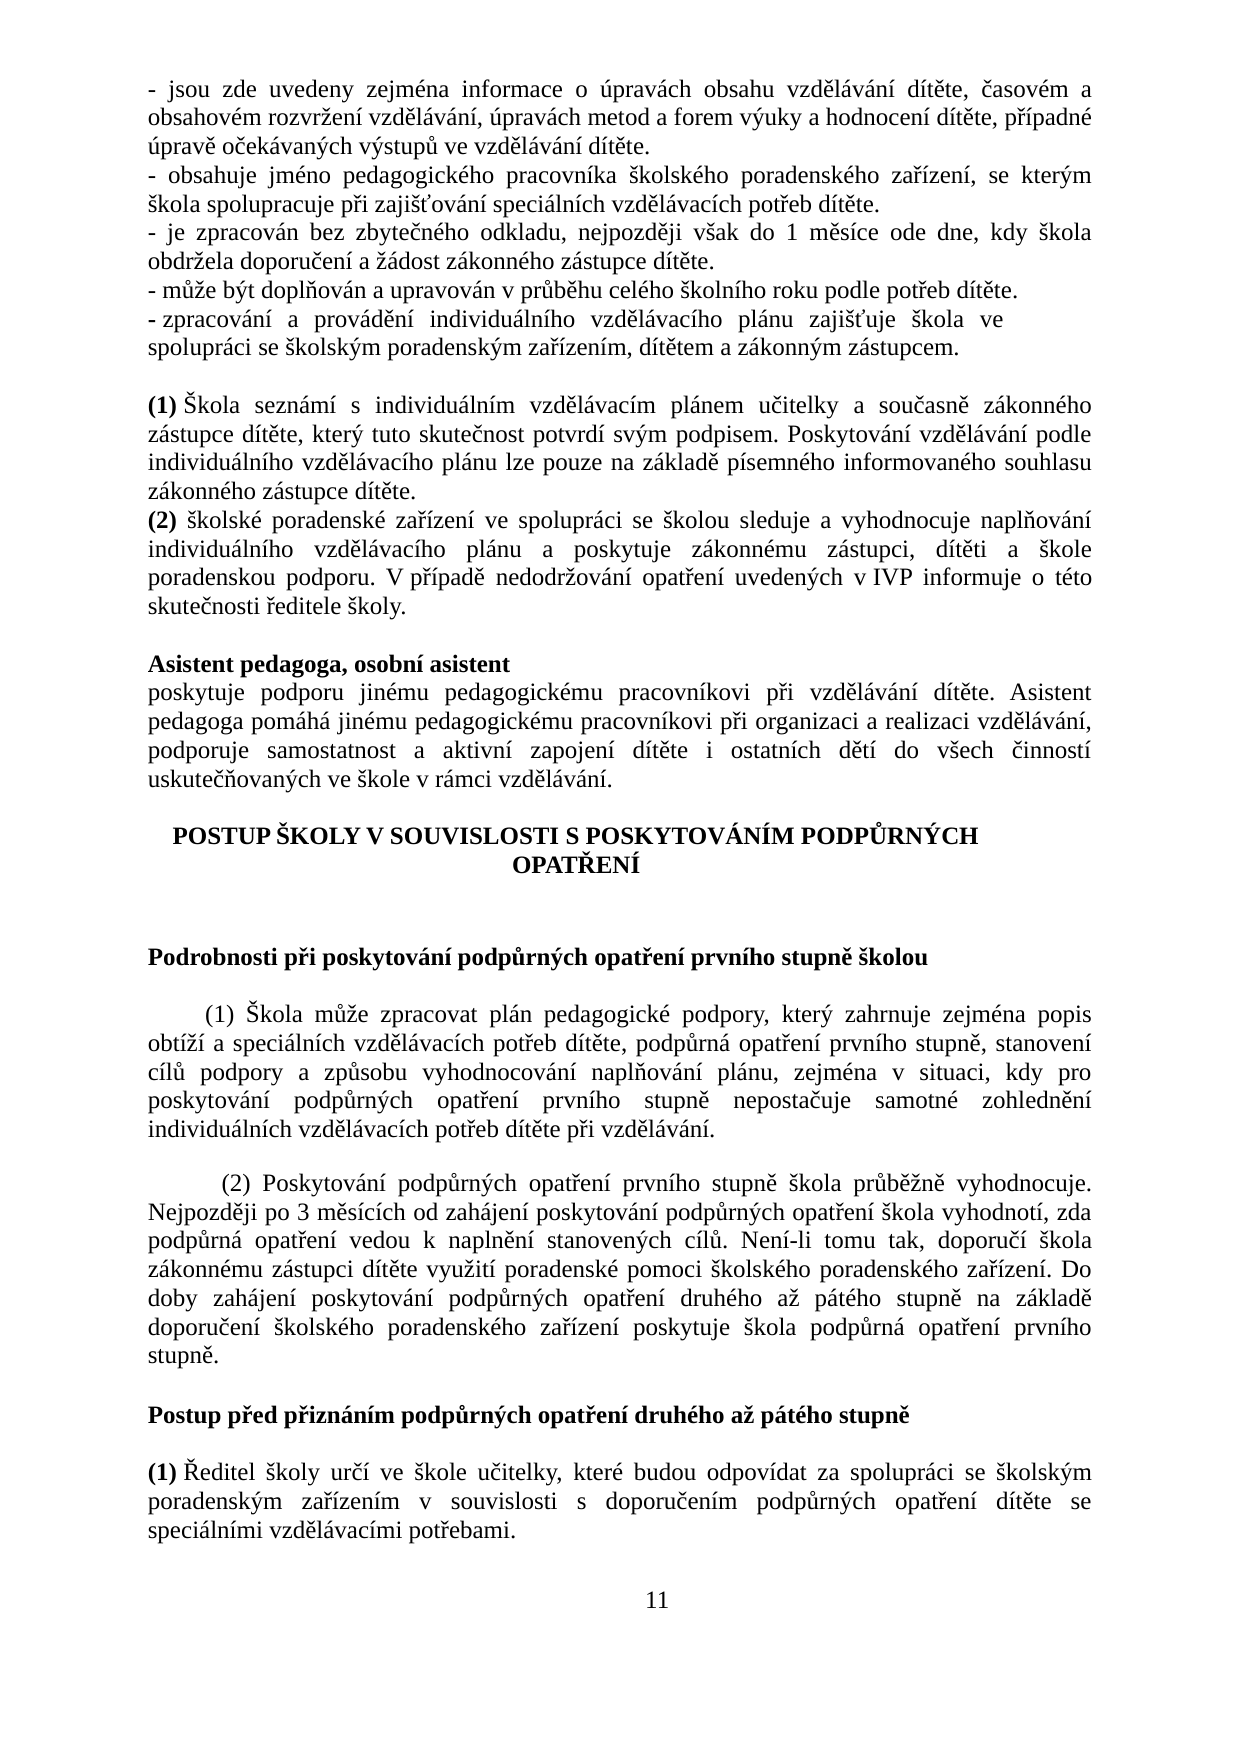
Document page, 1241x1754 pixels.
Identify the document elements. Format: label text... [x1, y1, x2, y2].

subtitle Postup před přiznáním podpůrných opatření druhého až pátého stupně [148, 1394, 1004, 1429]
text (2) Poskytování podpůrných opatření prvního stupně škola průběžně vyhodnocuje. Nejpozději po 3 měsících od zahájení poskytování podpůrných opatření škola vyhodnotí, zda podpůrná opatření vedou k naplnění stanovených cílů. Není-li tomu tak, doporučí škola zákonnému zástupci dítěte využití poradenské pomoci školského poradenského zařízení. Do doby zahájení poskytování podpůrných opatření druhého až pátého stupně na základě doporučení školského poradenského zařízení poskytuje škola podpůrná opatření prvního stupně. [148, 1168, 1093, 1369]
text - je zpracován bez zbytečného odkladu, nejpozději však do 1 měsíce ode dne, kdy škola obdržela doporučení a žádost zákonného zástupce dítěte. [148, 217, 1093, 275]
text (1) Škola seznámí s individuálním vzdělávacím plánem učitelky a současně zákonného zástupce dítěte, který tuto skutečnost potvrdí svým podpisem. Poskytování vzdělávání podle individuálního vzdělávacího plánu lze pouze na základě písemného informovaného souhlasu zákonného zástupce dítěte. [148, 390, 1093, 505]
text (1) Škola může zpracovat plán pedagogické podpory, který zahrnuje zejména popis obtíží a speciálních vzdělávacích potřeb dítěte, podpůrná opatření prvního stupně, stanovení cílů podpory a způsobu vyhodnocování naplňování plánu, zejména v situaci, kdy pro poskytování podpůrných opatření prvního stupně nepostačuje samotné zohlednění individuálních vzdělávacích potřeb dítěte při vzdělávání. [148, 999, 1093, 1143]
text - jsou zde uvedeny zejména informace o úpravách obsahu vzdělávání dítěte, časovém a obsahovém rozvržení vzdělávání, úpravách metod a forem výuky a hodnocení dítěte, případné úpravě očekávaných výstupů ve vzdělávání dítěte. [148, 74, 1093, 160]
subtitle Podrobnosti při poskytování podpůrných opatření prvního stupně školou [148, 936, 1004, 971]
text - může být doplňován a upravován v průběhu celého školního roku podle potřeb dítěte. [148, 275, 1093, 304]
text (2) školské poradenské zařízení ve spolupráci se školou sleduje a vyhodnocuje naplňování individuálního vzdělávacího plánu a poskytuje zákonnému zástupci, dítěti a škole poradenskou podporu. V případě nedodržování opatření uvedených v IVP informuje o této skutečnosti ředitele školy. [148, 505, 1093, 620]
subtitle POSTUP ŠKOLY V SOUVISLOSTI S POSKYTOVÁNÍM PODPŮRNÝCH OPATŘENÍ [148, 821, 1004, 879]
text (1) Ředitel školy určí ve škole učitelky, které budou odpovídat za spolupráci se školským poradenským zařízením v souvislosti s doporučením podpůrných opatření dítěte se speciálními vzdělávacími potřebami. [148, 1457, 1093, 1544]
text - zpracování a provádění individuálního vzdělávacího plánu zajišťuje škola ve spolupráci se školským poradenským zařízením, dítětem a zákonným zástupcem. [148, 304, 1004, 361]
text - obsahuje jméno pedagogického pracovníka školského poradenského zařízení, se kterým škola spolupracuje při zajišťování speciálních vzdělávacích potřeb dítěte. [148, 160, 1093, 217]
text poskytuje podporu jinému pedagogickému pracovníkovi při vzdělávání dítěte. Asistent pedagoga pomáhá jinému pedagogickému pracovníkovi při organizaci a realizaci vzdělávání, podporuje samostatnost a aktivní zapojení dítěte i ostatních dětí do všech činností uskutečňovaných ve škole v rámci vzdělávání. [148, 677, 1093, 792]
text Asistent pedagoga, osobní asistent [148, 649, 1004, 677]
